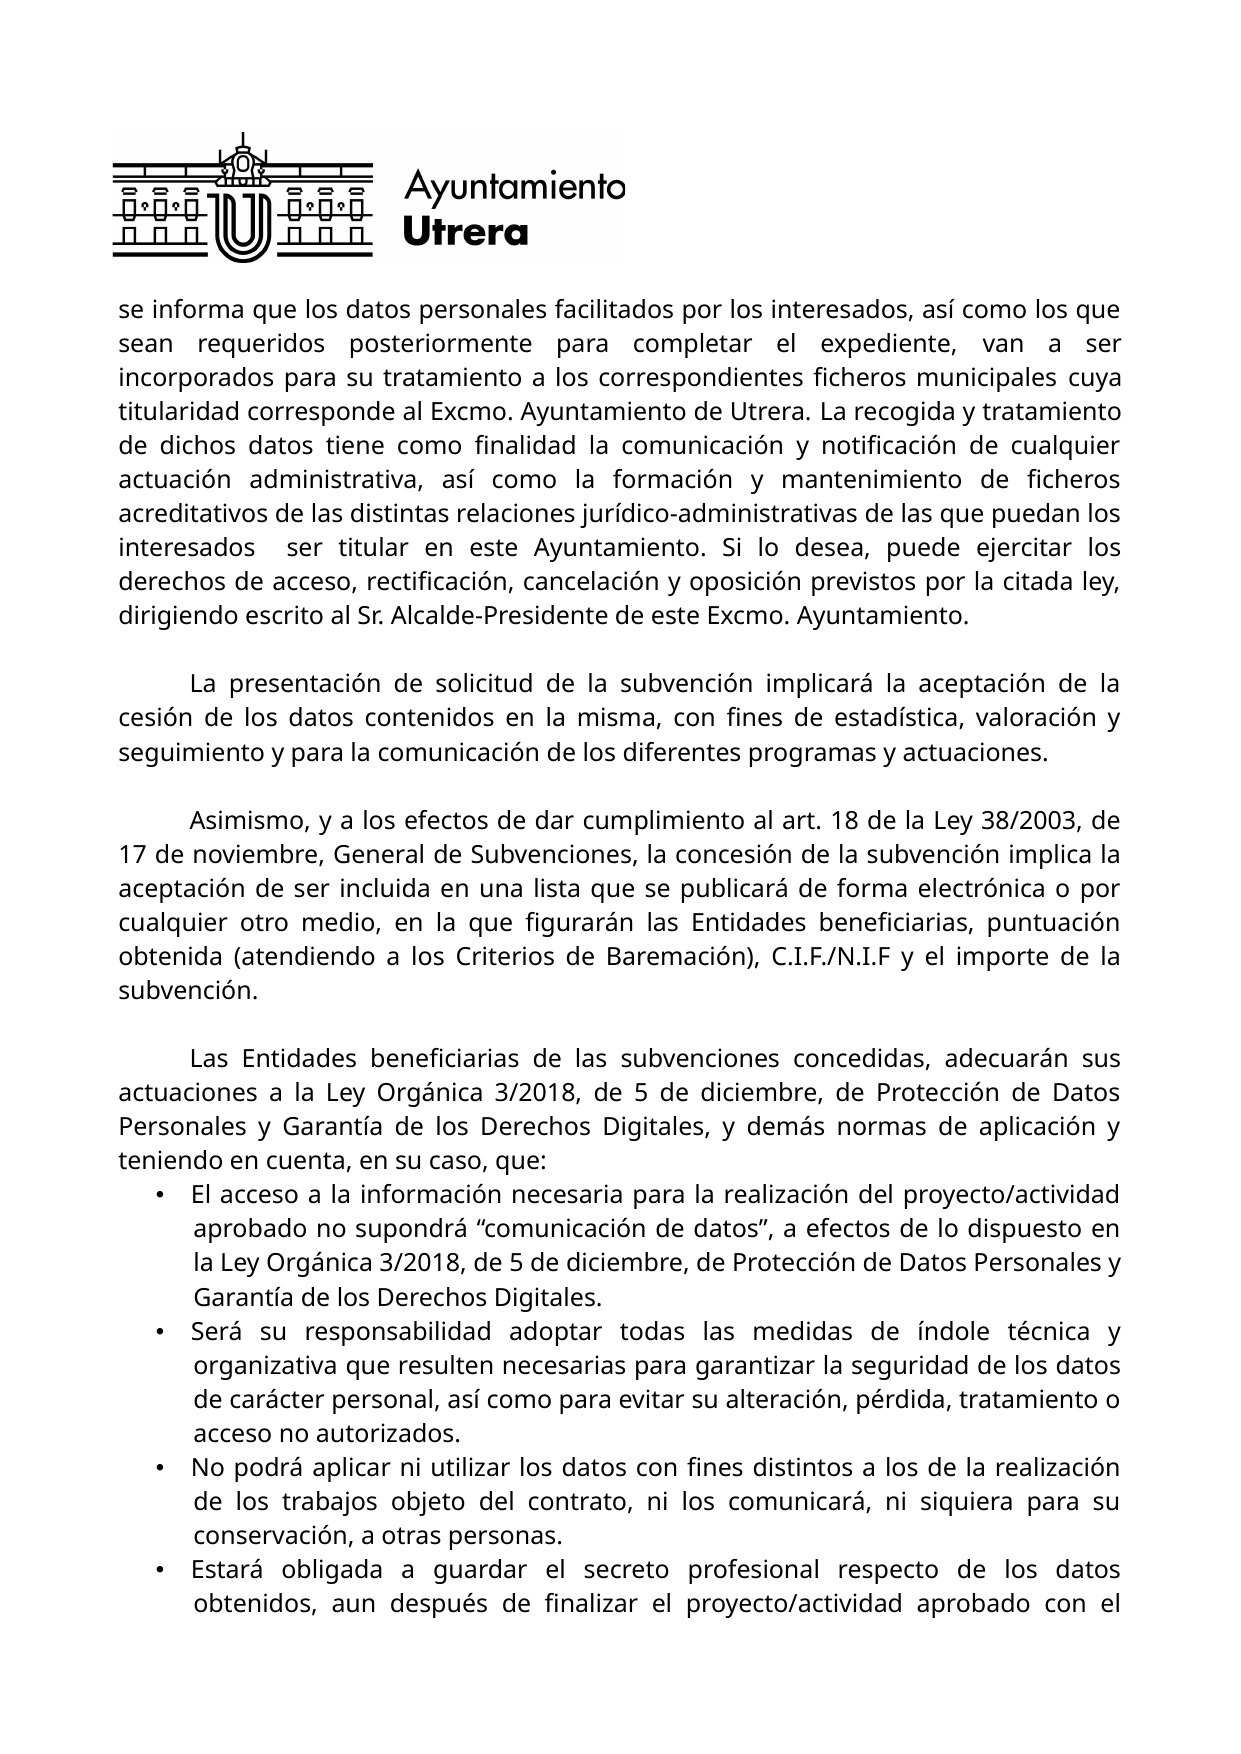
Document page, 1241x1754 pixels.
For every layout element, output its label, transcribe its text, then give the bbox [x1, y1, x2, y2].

text Las Entidades beneficiarias de las subvenciones concedidas, adecuarán sus actuaciones a la Ley Orgánica 3/2018, de 5 de diciembre, de Protección de Datos Personales y Garantía de los Derechos Digitales, y demás normas de aplicación y teniendo en cuenta, en su caso, que: [118, 1041, 1122, 1177]
list No podrá aplicar ni utilizar los datos con fines distintos a los de la realización de los trabajos objeto del contrato, ni los comunicará, ni siquiera para su conservación, a otras personas. [156, 1449, 1122, 1552]
list Será su responsabilidad adoptar todas las medidas de índole técnica y organizativa que resulten necesarias para garantizar la seguridad de los datos de carácter personal, así como para evitar su alteración, pérdida, tratamiento o acceso no autorizados. [156, 1313, 1122, 1449]
text se informa que los datos personales facilitados por los interesados, así como los que sean requeridos posteriormente para completar el expediente, van a ser incorporados para su tratamiento a los correspondientes ficheros municipales cuya titularidad corresponde al Excmo. Ayuntamiento de Utrera. La recogida y tratamiento de dichos datos tiene como finalidad la comunicación y notificación de cualquier actuación administrativa, así como la formación y mantenimiento de ficheros acreditativos de las distintas relaciones jurídico-administrativas de las que puedan los interesados ser titular en este Ayuntamiento. Si lo desea, puede ejercitar los derechos de acceso, rectificación, cancelación y oposición previstos por la citada ley, dirigiendo escrito al Sr. Alcalde-Presidente de este Excmo. Ayuntamiento. [118, 291, 1122, 632]
list Estará obligada a guardar el secreto profesional respecto de los datos obtenidos, aun después de finalizar el proyecto/actividad aprobado con el [156, 1552, 1122, 1620]
text La presentación de solicitud de la subvención implicará la aceptación de la cesión de los datos contenidos en la misma, con fines de estadística, valoración y seguimiento y para la comunicación de los diferentes programas y actuaciones. [118, 666, 1122, 768]
picture [112, 132, 625, 263]
text Asimismo, y a los efectos de dar cumplimiento al art. 18 de la Ley 38/2003, de 17 de noviembre, General de Subvenciones, la concesión de la subvención implica la aceptación de ser incluida en una lista que se publicará de forma electrónica o por cualquier otro medio, en la que figurarán las Entidades beneficiarias, puntuación obtenida (atendiendo a los Criterios de Baremación), C.I.F./N.I.F y el importe de la subvención. [118, 802, 1122, 1007]
list El acceso a la información necesaria para la realización del proyecto/actividad aprobado no supondrá “comunicación de datos”, a efectos de lo dispuesto en la Ley Orgánica 3/2018, de 5 de diciembre, de Protección de Datos Personales y Garantía de los Derechos Digitales. [156, 1177, 1122, 1313]
